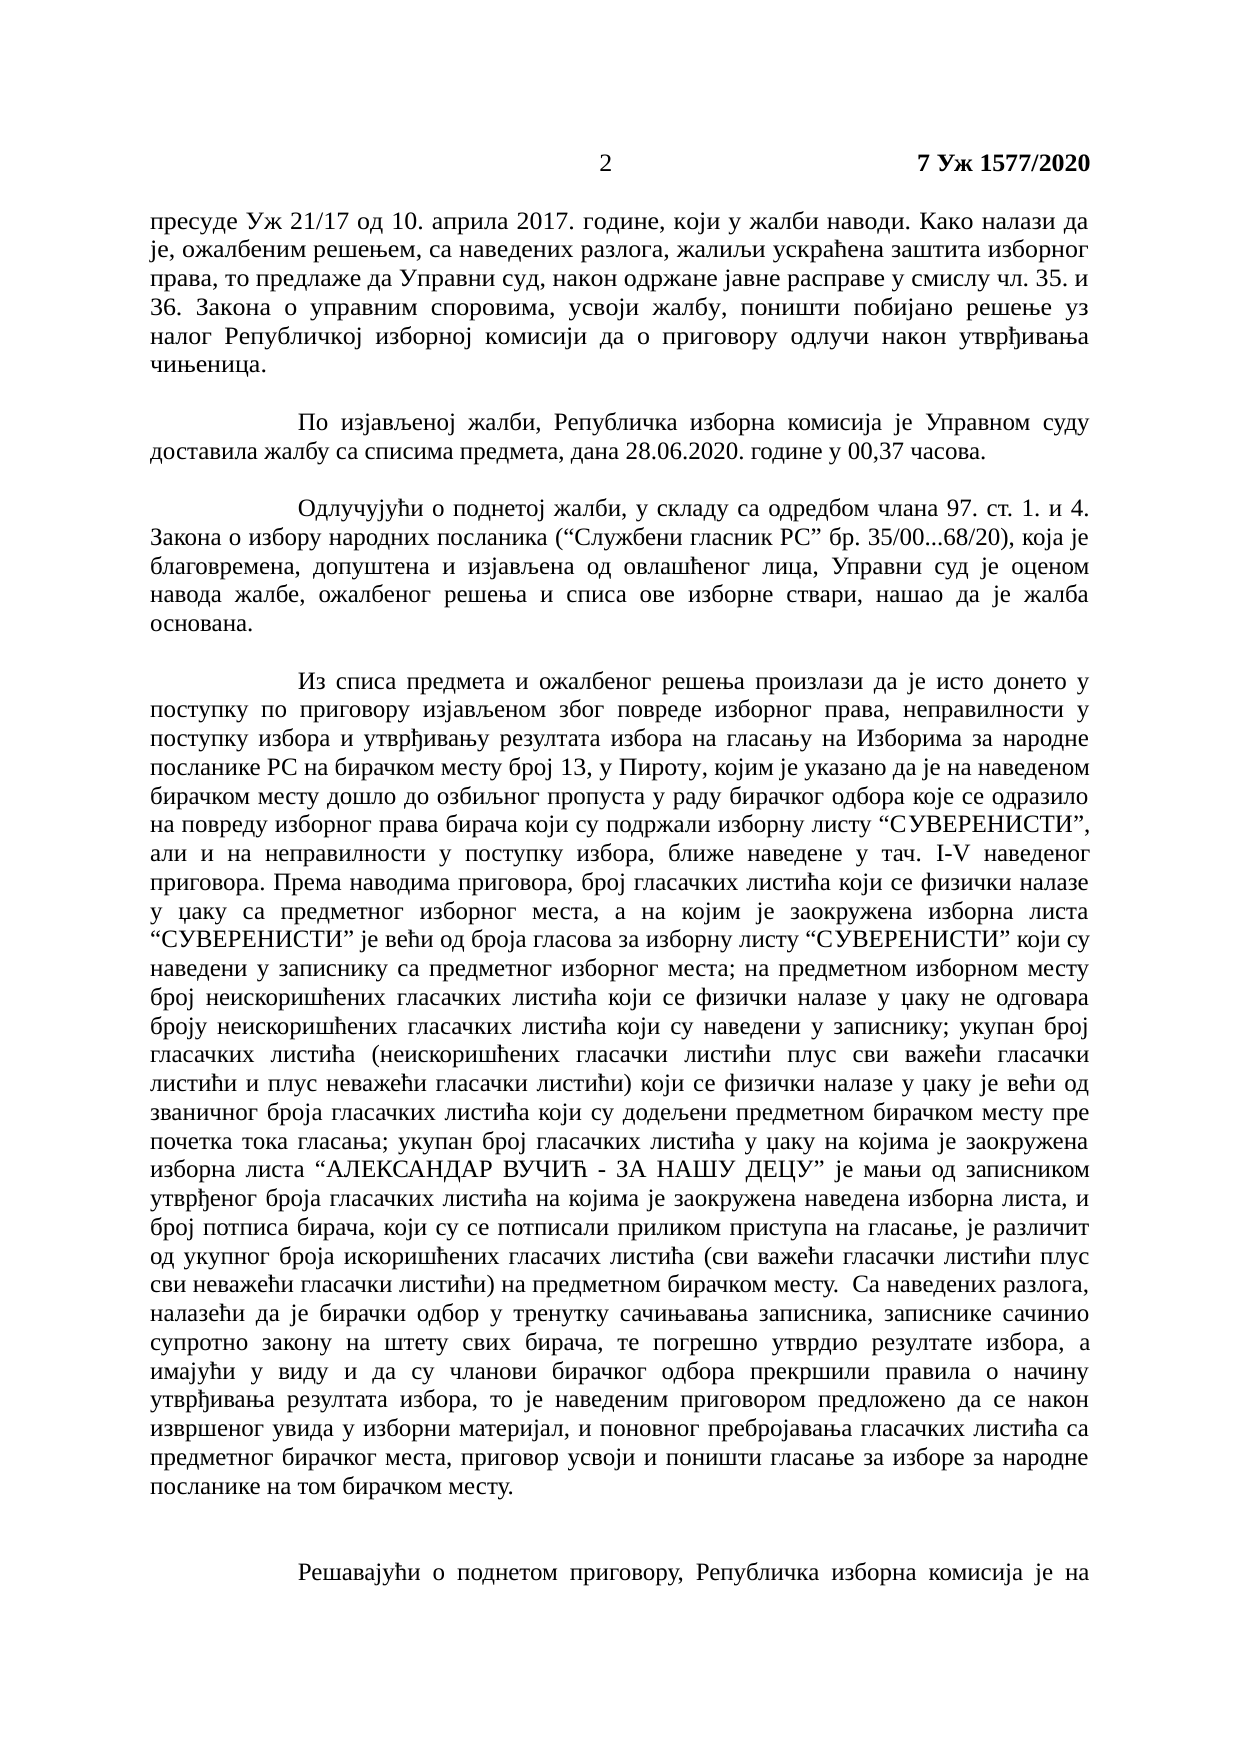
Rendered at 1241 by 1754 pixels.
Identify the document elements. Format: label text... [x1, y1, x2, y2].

text пресуде Уж 21/17 од 10. априла 2017. године, који у жалби наводи. Како налази да је, ожалбеним решењем, са наведених разлога, жалиљи ускраћена заштита изборног права, то предлаже да Управни суд, након одржане јавне расправе у смислу чл. 35. и 36. Закона о управним споровима, усвоји жалбу, поништи побијано решење уз налог Републичкој изборној комисији да о приговору одлучи након утврђивања чињеница. [150, 206, 1090, 378]
text Одлучујући о поднетој жалби, у складу са одредбом члана 97. ст. 1. и 4. Закона о избору народних посланика (“Службени гласник РС” бр. 35/00...68/20), која је благовремена, допуштена и изјављена од овлашћеног лица, Управни суд је оценом навода жалбе, ожалбеног решења и списа ове изборне ствари, нашао да је жалба основана. [150, 493, 1090, 637]
text Из списа предмета и ожалбеног решења произлази да је исто донето у поступку по приговору изјављеном због повреде изборног права, неправилности у поступку избора и утврђивању резултата избора на гласању на Изборима за народне посланике РС на бирачком месту број 13, у Пироту, којим је указано да је на наведеном бирачком месту дошло до озбиљног пропуста у раду бирачког одбора које се одразило на повреду изборног права бирача који су подржали изборну листу “СУВЕРЕНИСТИ”, али и на неправилности у поступку избора, ближе наведене у тач. I-V наведеног приговора. Према наводима приговора, број гласачких листића који се физички налазе у џаку са предметног изборног места, а на којим је заокружена изборна листа “СУВЕРЕНИСТИ” је већи од броја гласова за изборну листу “СУВЕРЕНИСТИ” који су наведени у записнику са предметног изборног места; на предметном изборном месту број неискоришћених гласачких листића који се физички налазе у џаку не одговара броју неискоришћених гласачких листића који су наведени у записнику; укупан број гласачких листића (неискоришћених гласачки листићи плус сви важећи гласачки листићи и плус неважећи гласачки листићи) који се физички налазе у џаку је већи од званичног броја гласачких листића који су додељени предметном бирачком месту пре почетка тока гласања; укупан број гласачких листића у џаку на којима је заокружена изборна листа “АЛЕКСАНДАР ВУЧИЋ - ЗА НАШУ ДЕЦУ” је мањи од записником утврђеног броја гласачких листића на којима је заокружена наведена изборна листа, и број потписа бирача, који су се потписали приликом приступа на гласање, је различит од укупног броја искоришћених гласачих листића (сви важећи гласачки листићи плус сви неважећи гласачки листићи) на предметном бирачком месту. Са наведених разлога, налазећи да је бирачки одбор у тренутку сачињавања записника, записнике сачинио супротно закону на штету свих бирача, те погрешно утврдио резултате избора, а имајући у виду и да су чланови бирачког одбора прекршили правила о начину утврђивања резултата избора, то је наведеним приговором предложено да се након извршеног увида у изборни материјал, и поновног пребројавања гласачких листића са предметног бирачког места, приговор усвоји и поништи гласање за изборе за народне посланике на том бирачком месту. [150, 666, 1090, 1499]
text По изјављеној жалби, Републичка изборна комисија је Управном суду доставила жалбу са списима предмета, дана 28.06.2020. године у 00,37 часова. [150, 407, 1090, 464]
text Решавајући о поднетом приговору, Републичка изборна комисија је на [150, 1557, 1090, 1586]
